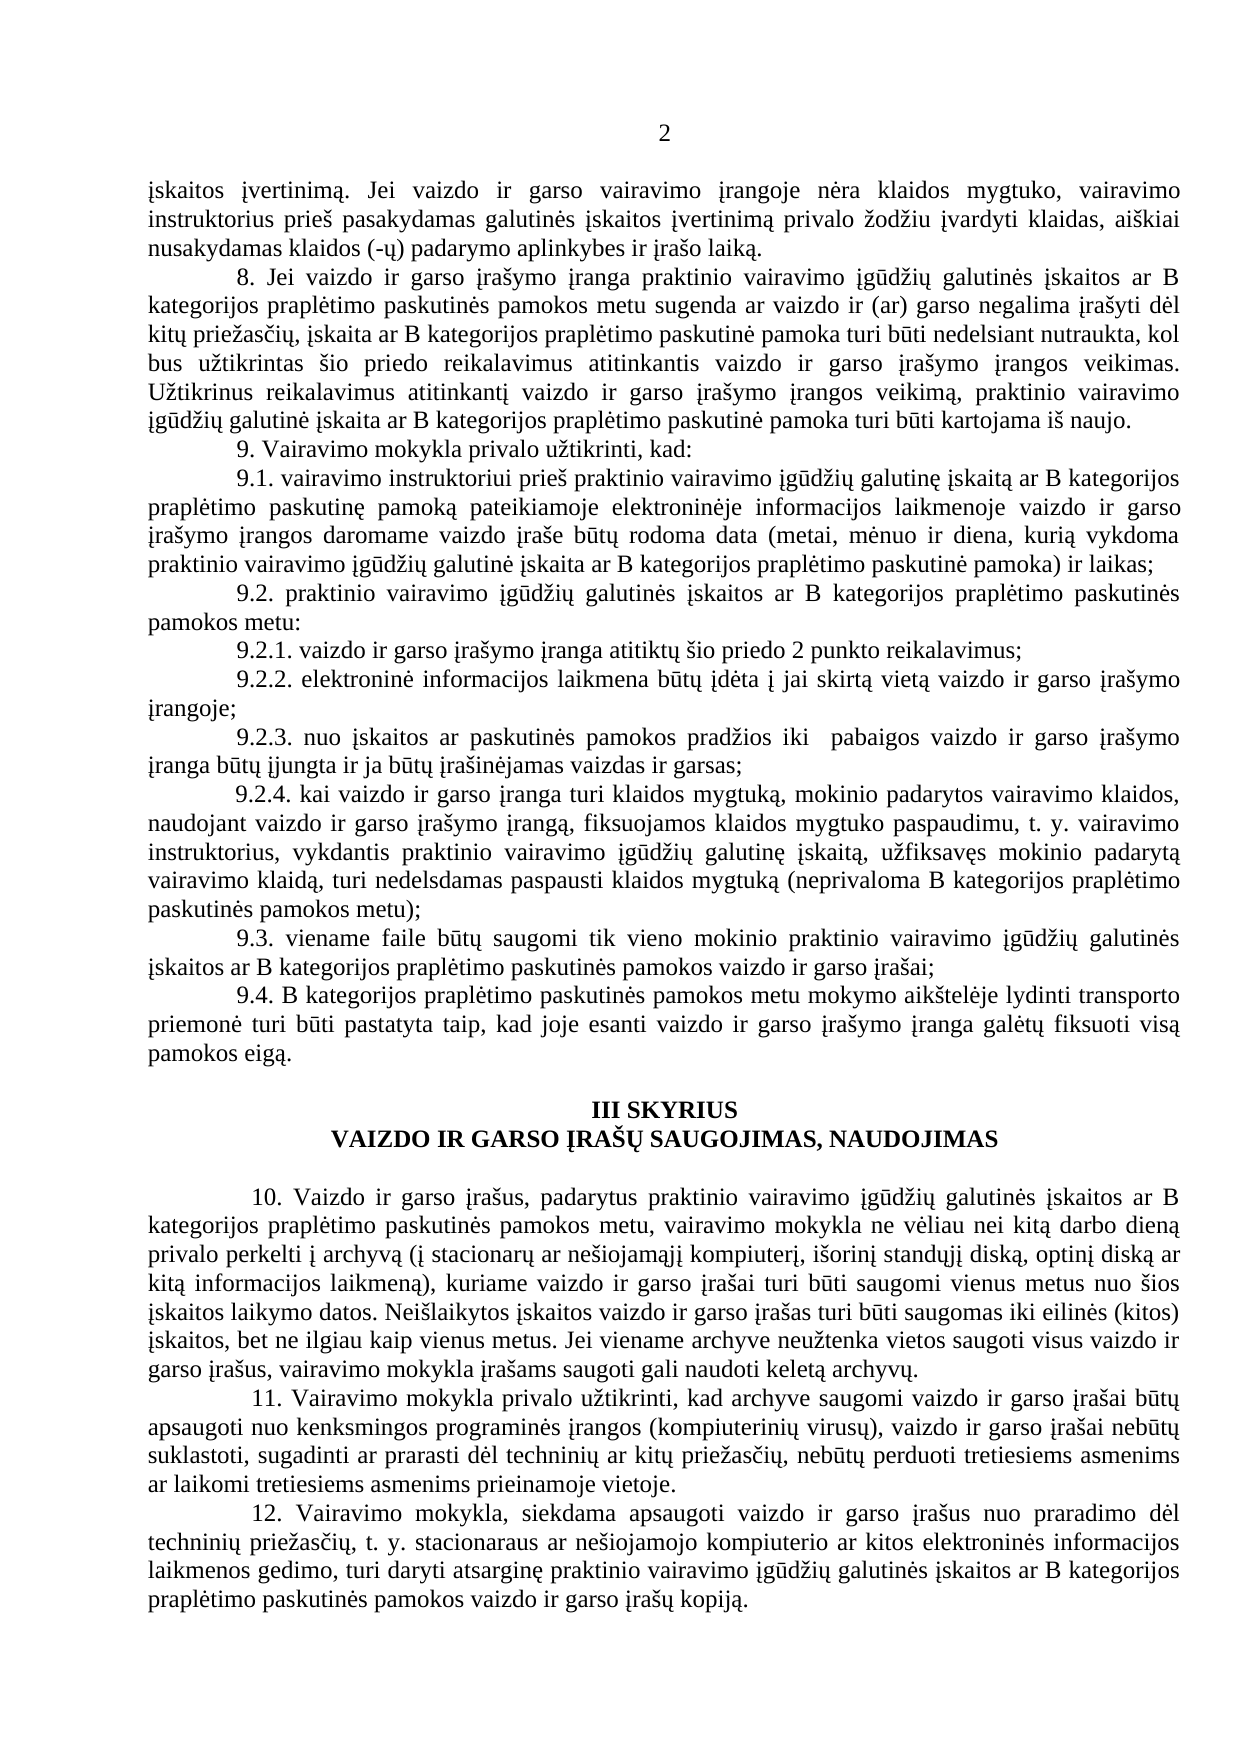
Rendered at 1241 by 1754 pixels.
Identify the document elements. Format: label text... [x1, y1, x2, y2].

text 9.1. vairavimo instruktoriui prieš praktinio vairavimo įgūdžių galutinę įskaitą ar B kategorijos praplėtimo paskutinę pamoką pateikiamoje elektroninėje informacijos laikmenoje vaizdo ir garso įrašymo įrangos daromame vaizdo įraše būtų rodoma data (metai, mėnuo ir diena, kurią vykdoma praktinio vairavimo įgūdžių galutinė įskaita ar B kategorijos praplėtimo paskutinė pamoka) ir laikas; [148, 463, 1181, 578]
text 9.2.3. nuo įskaitos ar paskutinės pamokos pradžios iki pabaigos vaizdo ir garso įrašymo įranga būtų įjungta ir ja būtų įrašinėjamas vaizdas ir garsas; [148, 722, 1181, 779]
text 9.2. praktinio vairavimo įgūdžių galutinės įskaitos ar B kategorijos praplėtimo paskutinės pamokos metu: [148, 578, 1181, 636]
text 9. Vairavimo mokykla privalo užtikrinti, kad: [148, 434, 1181, 463]
text 10. Vaizdo ir garso įrašus, padarytus praktinio vairavimo įgūdžių galutinės įskaitos ar B kategorijos praplėtimo paskutinės pamokos metu, vairavimo mokykla ne vėliau nei kitą darbo dieną privalo perkelti į archyvą (į stacionarų ar nešiojamąjį kompiuterį, išorinį standųjį diską, optinį diską ar kitą informacijos laikmeną), kuriame vaizdo ir garso įrašai turi būti saugomi vienus metus nuo šios įskaitos laikymo datos. Neišlaikytos įskaitos vaizdo ir garso įrašas turi būti saugomas iki eilinės (kitos) įskaitos, bet ne ilgiau kaip vienus metus. Jei viename archyve neužtenka vietos saugoti visus vaizdo ir garso įrašus, vairavimo mokykla įrašams saugoti gali naudoti keletą archyvų. [148, 1182, 1181, 1383]
text 8. Jei vaizdo ir garso įrašymo įranga praktinio vairavimo įgūdžių galutinės įskaitos ar B kategorijos praplėtimo paskutinės pamokos metu sugenda ar vaizdo ir (ar) garso negalima įrašyti dėl kitų priežasčių, įskaita ar B kategorijos praplėtimo paskutinė pamoka turi būti nedelsiant nutraukta, kol bus užtikrintas šio priedo reikalavimus atitinkantis vaizdo ir garso įrašymo įrangos veikimas. Užtikrinus reikalavimus atitinkantį vaizdo ir garso įrašymo įrangos veikimą, praktinio vairavimo įgūdžių galutinė įskaita ar B kategorijos praplėtimo paskutinė pamoka turi būti kartojama iš naujo. [148, 262, 1181, 434]
text 9.2.1. vaizdo ir garso įrašymo įranga atitiktų šio priedo 2 punkto reikalavimus; [148, 636, 1181, 664]
text 9.4. B kategorijos praplėtimo paskutinės pamokos metu mokymo aikštelėje lydinti transporto priemonė turi būti pastatyta taip, kad joje esanti vaizdo ir garso įrašymo įranga galėtų fiksuoti visą pamokos eigą. [148, 981, 1181, 1067]
text 9.2.4. kai vaizdo ir garso įranga turi klaidos mygtuką, mokinio padarytos vairavimo klaidos, naudojant vaizdo ir garso įrašymo įrangą, fiksuojamos klaidos mygtuko paspaudimu, t. y. vairavimo instruktorius, vykdantis praktinio vairavimo įgūdžių galutinę įskaitą, užfiksavęs mokinio padarytą vairavimo klaidą, turi nedelsdamas paspausti klaidos mygtuką (neprivaloma B kategorijos praplėtimo paskutinės pamokos metu); [148, 779, 1181, 923]
text 12. Vairavimo mokykla, siekdama apsaugoti vaizdo ir garso įrašus nuo praradimo dėl techninių priežasčių, t. y. stacionaraus ar nešiojamojo kompiuterio ar kitos elektroninės informacijos laikmenos gedimo, turi daryti atsarginę praktinio vairavimo įgūdžių galutinės įskaitos ar B kategorijos praplėtimo paskutinės pamokos vaizdo ir garso įrašų kopiją. [148, 1498, 1181, 1613]
text 9.3. viename faile būtų saugomi tik vieno mokinio praktinio vairavimo įgūdžių galutinės įskaitos ar B kategorijos praplėtimo paskutinės pamokos vaizdo ir garso įrašai; [148, 923, 1181, 981]
text 9.2.2. elektroninė informacijos laikmena būtų įdėta į jai skirtą vietą vaizdo ir garso įrašymo įrangoje; [148, 664, 1181, 722]
text VAIZDO IR GARSO ĮRAŠŲ SAUGOJIMAS, NAUDOJIMAS [148, 1124, 1181, 1153]
text įskaitos įvertinimą. Jei vaizdo ir garso vairavimo įrangoje nėra klaidos mygtuko, vairavimo instruktorius prieš pasakydamas galutinės įskaitos įvertinimą privalo žodžiu įvardyti klaidas, aiškiai nusakydamas klaidos (-ų) padarymo aplinkybes ir įrašo laiką. [148, 176, 1181, 262]
text III SKYRIUS [148, 1096, 1181, 1124]
text 11. Vairavimo mokykla privalo užtikrinti, kad archyve saugomi vaizdo ir garso įrašai būtų apsaugoti nuo kenksmingos programinės įrangos (kompiuterinių virusų), vaizdo ir garso įrašai nebūtų suklastoti, sugadinti ar prarasti dėl techninių ar kitų priežasčių, nebūtų perduoti tretiesiems asmenims ar laikomi tretiesiems asmenims prieinamoje vietoje. [148, 1383, 1181, 1498]
